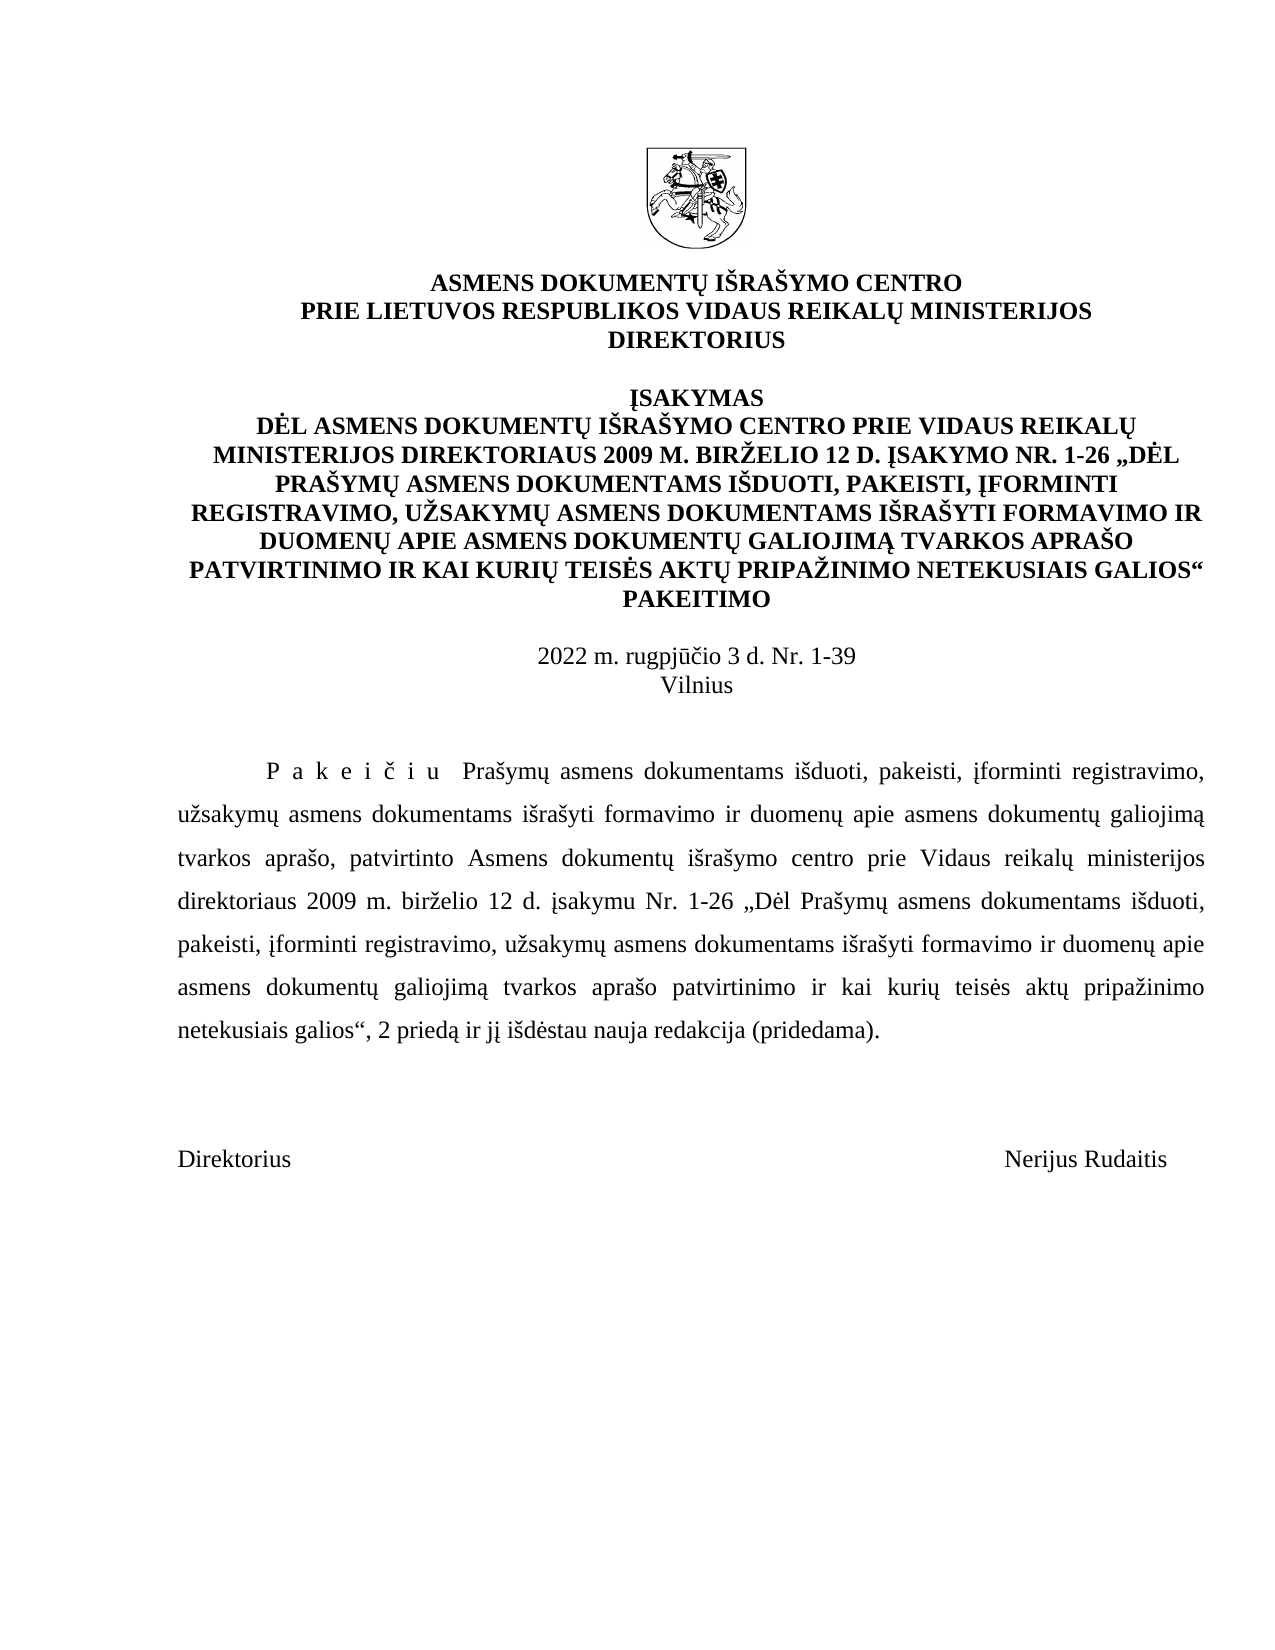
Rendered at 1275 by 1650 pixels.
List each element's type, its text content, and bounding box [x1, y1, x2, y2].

text Direktorius Nerijus Rudaitis [177, 1144, 1216, 1173]
text Vilnius [177, 670, 1216, 699]
text DIREKTORIUS [177, 325, 1216, 354]
text ĮSAKYMAS [177, 383, 1216, 411]
text ASMENS DOKUMENTŲ IŠRAŠYMO CENTRO [177, 268, 1216, 296]
text DĖL ASMENS DOKUMENTŲ IŠRAŠYMO CENTRO PRIE VIDAUS REIKALŲ MINISTERIJOS DIREKTORIAUS 2009 M. BIRŽELIO 12 D. ĮSAKYMO NR. 1-26 „DĖL PRAŠYMŲ ASMENS DOKUMENTAMS IŠDUOTI, PAKEISTI, ĮFORMINTI REGISTRAVIMO, UŽSAKYMŲ ASMENS DOKUMENTAMS IŠRAŠYTI FORMAVIMO IR DUOMENŲ APIE ASMENS DOKUMENTŲ GALIOJIMĄ TVARKOS APRAŠO PATVIRTINIMO IR KAI KURIŲ TEISĖS AKTŲ PRIPAŽINIMO NETEKUSIAIS GALIOS“ PAKEITIMO [177, 411, 1216, 613]
text Pakeičiu Prašymų asmens dokumentams išduoti, pakeisti, įforminti registravimo, užsakymų asmens dokumentams išrašyti formavimo ir duomenų apie asmens dokumentų galiojimą tvarkos aprašo, patvirtinto Asmens dokumentų išrašymo centro prie Vidaus reikalų ministerijos direktoriaus 2009 m. birželio 12 d. įsakymu Nr. 1-26 „Dėl Prašymų asmens dokumentams išduoti, pakeisti, įforminti registravimo, užsakymų asmens dokumentams išrašyti formavimo ir duomenų apie asmens dokumentų galiojimą tvarkos aprašo patvirtinimo ir kai kurių teisės aktų pripažinimo netekusiais galios“, 2 priedą ir jį išdėstau nauja redakcija (pridedama). [177, 756, 1206, 1044]
text PRIE LIETUVOS RESPUBLIKOS VIDAUS REIKALŲ MINISTERIJOS [177, 296, 1216, 325]
text 2022 m. rugpjūčio 3 d. Nr. 1-39 [177, 641, 1216, 670]
